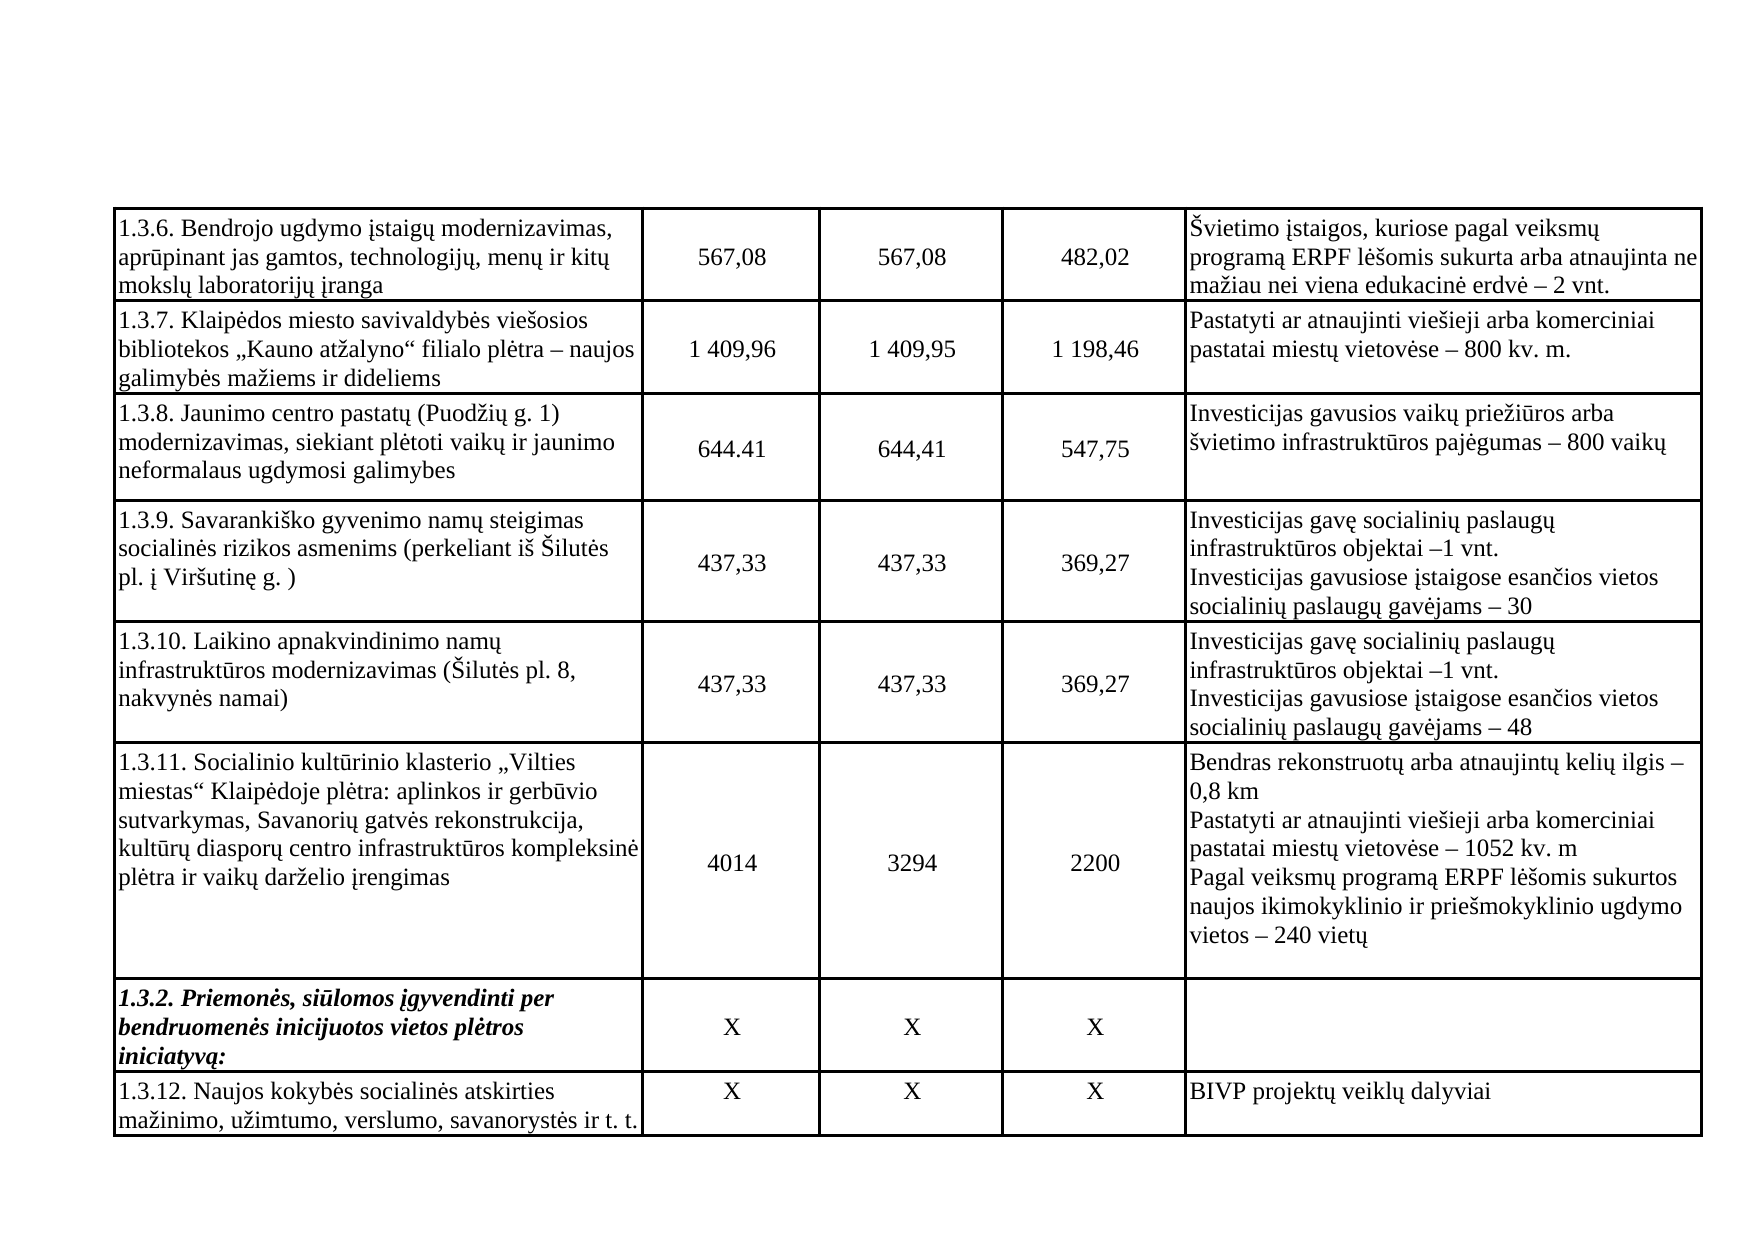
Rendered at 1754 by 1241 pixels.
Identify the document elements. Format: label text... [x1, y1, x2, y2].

table_cell 437,33 [644, 623, 818, 741]
table_cell 547,75 [1004, 395, 1184, 498]
table_cell 1.3.7. Klaipėdos miesto savivaldybės viešosios bibliotekos „Kauno atžalyno“ filialo plėtra – naujos galimybės mažiems ir dideliems [116, 302, 641, 392]
table_cell 3294 [821, 744, 1001, 977]
table_cell 369,27 [1004, 502, 1184, 620]
table_cell 1 409,95 [821, 302, 1001, 392]
table_cell X [821, 980, 1001, 1070]
table_cell Investicijas gavę socialinių paslaugų infrastruktūros objektai –1 vnt. Investicijas gavusiose įstaigose esančios vietos socialinių paslaugų gavėjams – 48 [1187, 623, 1700, 741]
table_cell [1187, 980, 1700, 1070]
table_cell 567,08 [644, 210, 818, 299]
table_cell 4014 [644, 744, 818, 977]
table_cell Investicijas gavusios vaikų priežiūros arba švietimo infrastruktūros pajėgumas – 800 vaikų [1187, 395, 1700, 498]
table_cell 2200 [1004, 744, 1184, 977]
table_cell 567,08 [821, 210, 1001, 299]
table_cell X [1004, 1073, 1184, 1133]
table_cell X [821, 1073, 1001, 1133]
table_cell X [644, 1073, 818, 1133]
table_cell 437,33 [821, 502, 1001, 620]
table_cell 1.3.11. Socialinio kultūrinio klasterio „Vilties miestas“ Klaipėdoje plėtra: aplinkos ir gerbūvio sutvarkymas, Savanorių gatvės rekonstrukcija, kultūrų diasporų centro infrastruktūros kompleksinė plėtra ir vaikų darželio įrengimas [116, 744, 641, 977]
table_cell Bendras rekonstruotų arba atnaujintų kelių ilgis – 0,8 km Pastatyti ar atnaujinti viešieji arba komerciniai pastatai miestų vietovėse – 1052 kv. m Pagal veiksmų programą ERPF lėšomis sukurtos naujos ikimokyklinio ir priešmokyklinio ugdymo vietos – 240 vietų [1187, 744, 1700, 977]
table_cell 1.3.2. Priemonės, siūlomos įgyvendinti per bendruomenės inicijuotos vietos plėtros iniciatyvą: [116, 980, 641, 1070]
table_cell 437,33 [644, 502, 818, 620]
table_cell 1 409,96 [644, 302, 818, 392]
table_cell 437,33 [821, 623, 1001, 741]
table_cell Investicijas gavę socialinių paslaugų infrastruktūros objektai –1 vnt. Investicijas gavusiose įstaigose esančios vietos socialinių paslaugų gavėjams – 30 [1187, 502, 1700, 620]
table_cell Švietimo įstaigos, kuriose pagal veiksmų programą ERPF lėšomis sukurta arba atnaujinta ne mažiau nei viena edukacinė erdvė – 2 vnt. [1187, 210, 1700, 299]
table_cell 369,27 [1004, 623, 1184, 741]
table_cell 1.3.12. Naujos kokybės socialinės atskirties mažinimo, užimtumo, verslumo, savanorystės ir t. t. [116, 1073, 641, 1133]
table_cell 644,41 [821, 395, 1001, 498]
table_cell 482,02 [1004, 210, 1184, 299]
table_cell 1.3.10. Laikino apnakvindinimo namų infrastruktūros modernizavimas (Šilutės pl. 8, nakvynės namai) [116, 623, 641, 741]
table_cell 1.3.9. Savarankiško gyvenimo namų steigimas socialinės rizikos asmenims (perkeliant iš Šilutės pl. į Viršutinę g. ) [116, 502, 641, 620]
table_cell 1.3.8. Jaunimo centro pastatų (Puodžių g. 1) modernizavimas, siekiant plėtoti vaikų ir jaunimo neformalaus ugdymosi galimybes [116, 395, 641, 498]
table_cell X [644, 980, 818, 1070]
table_cell 1.3.6. Bendrojo ugdymo įstaigų modernizavimas, aprūpinant jas gamtos, technologijų, menų ir kitų mokslų laboratorijų įranga [116, 210, 641, 299]
table_cell Pastatyti ar atnaujinti viešieji arba komerciniai pastatai miestų vietovėse – 800 kv. m. [1187, 302, 1700, 392]
table_cell BIVP projektų veiklų dalyviai [1187, 1073, 1700, 1133]
table_cell 644.41 [644, 395, 818, 498]
table_cell X [1004, 980, 1184, 1070]
table_cell 1 198,46 [1004, 302, 1184, 392]
